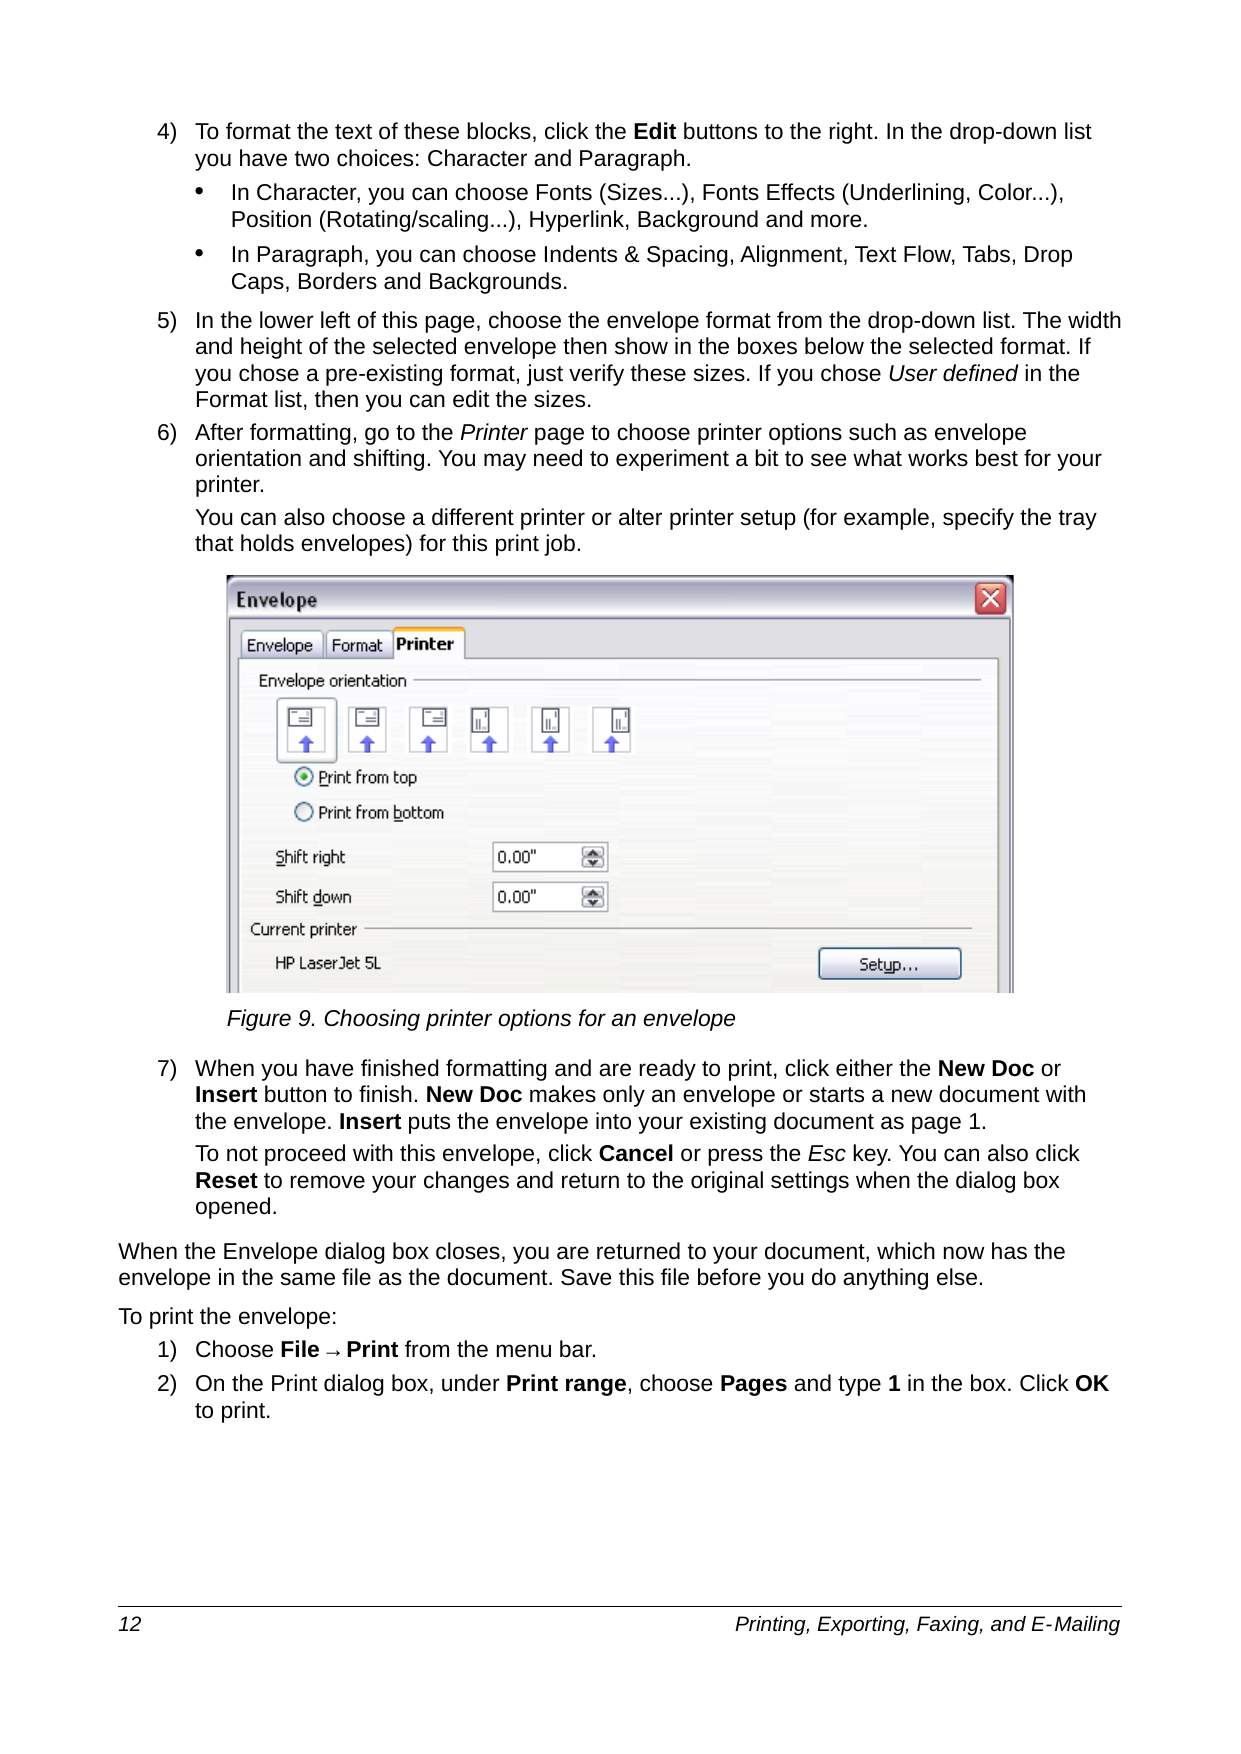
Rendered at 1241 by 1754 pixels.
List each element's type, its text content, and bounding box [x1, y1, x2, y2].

list In Character, you can choose Fonts (Sizes...), Fonts Effects (Underlining, Color...), Position (Rotating/scaling...), Hyperlink, Background and more. [192, 177, 1122, 233]
text Figure 9. Choosing printer options for an envelope [227, 1005, 1014, 1031]
list In the lower left of this page, choose the envelope format from the drop-down list. The width and height of the selected envelope then show in the boxes below the selected format. If you chose a pre-existing format, just verify these sizes. If you chose User defined in the Format list, then you can edit the sizes. [177, 307, 1122, 412]
list To not proceed with this envelope, click Cancel or press the Esc key. You can also click Reset to remove your changes and return to the original settings when the dialog box opened. [195, 1140, 1122, 1219]
list To format the text of these blocks, click the Edit buttons to the right. In the drop-down list you have two choices: Character and Paragraph. [177, 118, 1122, 171]
list On the Print dialog box, under Print range, choose Pages and type 1 in the box. Click OK to print. [177, 1370, 1122, 1423]
list Choose File → Print from the menu bar. [177, 1336, 1122, 1364]
list You can also choose a different printer or alter printer setup (for example, specify the tray that holds envelopes) for this print job. [195, 504, 1122, 556]
list To print the envelope: [118, 1303, 1122, 1329]
list In Paragraph, you can choose Indents & Spacing, Alignment, Text Flow, Tabs, Drop Caps, Borders and Backgrounds. [192, 239, 1122, 294]
list When you have finished formatting and are ready to print, click either the New Doc or Insert button to finish. New Doc makes only an envelope or starts a new document with the envelope. Insert puts the envelope into your existing document as page 1. [177, 1055, 1122, 1134]
picture [226, 575, 1014, 993]
list After formatting, go to the Printer page to choose printer options such as envelope orientation and shifting. You may need to experiment a bit to see what works best for your printer. [177, 418, 1122, 497]
text When the Envelope dialog box closes, you are returned to your document, which now has the envelope in the same file as the document. Save this file before you do anything else. [118, 1238, 1122, 1290]
